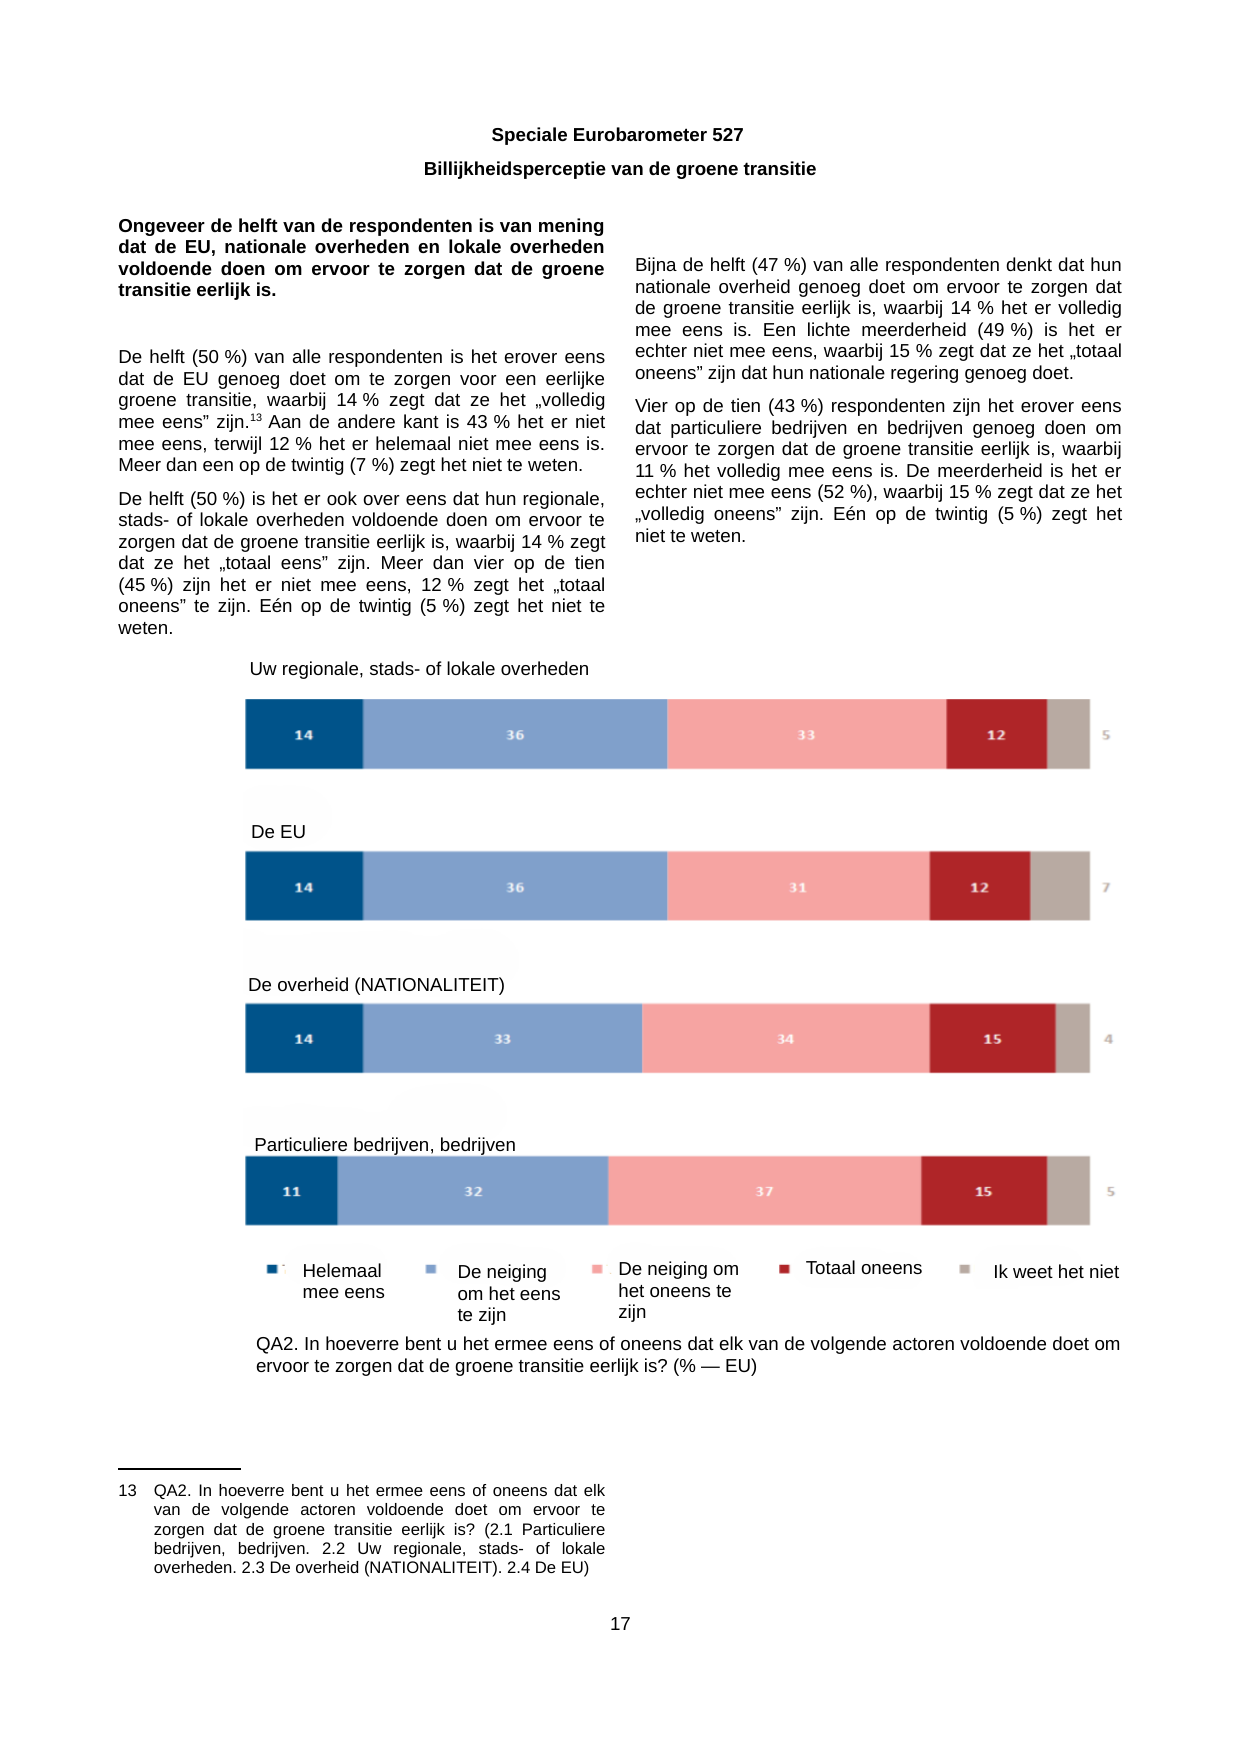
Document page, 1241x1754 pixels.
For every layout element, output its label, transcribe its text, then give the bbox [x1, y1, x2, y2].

text Ongeveer de helft van de respondenten is van mening dat de EU, nationale overheden en lokale overheden voldoende doen om ervoor te zorgen dat de groene transitie eerlijk is. [118, 214, 605, 301]
text De helft (50 %) is het er ook over eens dat hun regionale, stads- of lokale overheden voldoende doen om ervoor te zorgen dat de groene transitie eerlijk is, waarbij 14 % zegt dat ze het „totaal eens” zijn. Meer dan vier op de tien (45 %) zijn het er niet mee eens, 12 % zegt het „totaal oneens” te zijn. Eén op de twintig (5 %) zegt het niet te weten. [118, 487, 605, 638]
text Vier op de tien (43 %) respondenten zijn het erover eens dat particuliere bedrijven en bedrijven genoeg doen om ervoor te zorgen dat de groene transitie eerlijk is, waarbij 11 % het volledig mee eens is. De meerderheid is het er echter niet mee eens (52 %), waarbij 15 % zegt dat ze het „volledig oneens” zijn. Eén op de twintig (5 %) zegt het niet te weten. [635, 395, 1122, 546]
text QA2. In hoeverre bent u het ermee eens of oneens dat elk van de volgende actoren voldoende doet om ervoor te zorgen dat de groene transitie eerlijk is? (% — EU) [256, 663, 1121, 695]
text De helft (50 %) van alle respondenten is het erover eens dat de EU genoeg doet om te zorgen voor een eerlijke groene transitie, waarbij 14 % zegt dat ze het „volledig mee eens” zijn. Aan de andere kant is 43 % het er niet mee eens, terwijl 12 % het er helemaal niet mee eens is. Meer dan een op de twintig (7 %) zegt het niet te weten. [118, 346, 605, 475]
text Bijna de helft (47 %) van alle respondenten denkt dat hun nationale overheid genoeg doet om ervoor te zorgen dat de groene transitie eerlijk is, waarbij 14 % het er volledig mee eens is. Een lichte meerderheid (49 %) is het er echter niet mee eens, waarbij 15 % zegt dat ze het „totaal oneens” zijn dat hun nationale regering genoeg doet. [635, 254, 1122, 383]
text QA2. In hoeverre bent u het ermee eens of oneens dat elk van de volgende actoren voldoende doet om ervoor te zorgen dat de groene transitie eerlijk is? (2.1 Particuliere bedrijven, bedrijven. 2.2 Uw regionale, stads- of lokale overheden. 2.3 De overheid (NATIONALITEIT). 2.4 De EU) [118, 1481, 605, 1577]
picture [243, 695, 1144, 1289]
text [256, 650, 1121, 663]
text QA2. In hoeverre bent u het ermee eens of oneens dat elk van de volgende actoren voldoende doet om ervoor te zorgen dat de groene transitie eerlijk is? (% — EU) [256, 1289, 1121, 1376]
